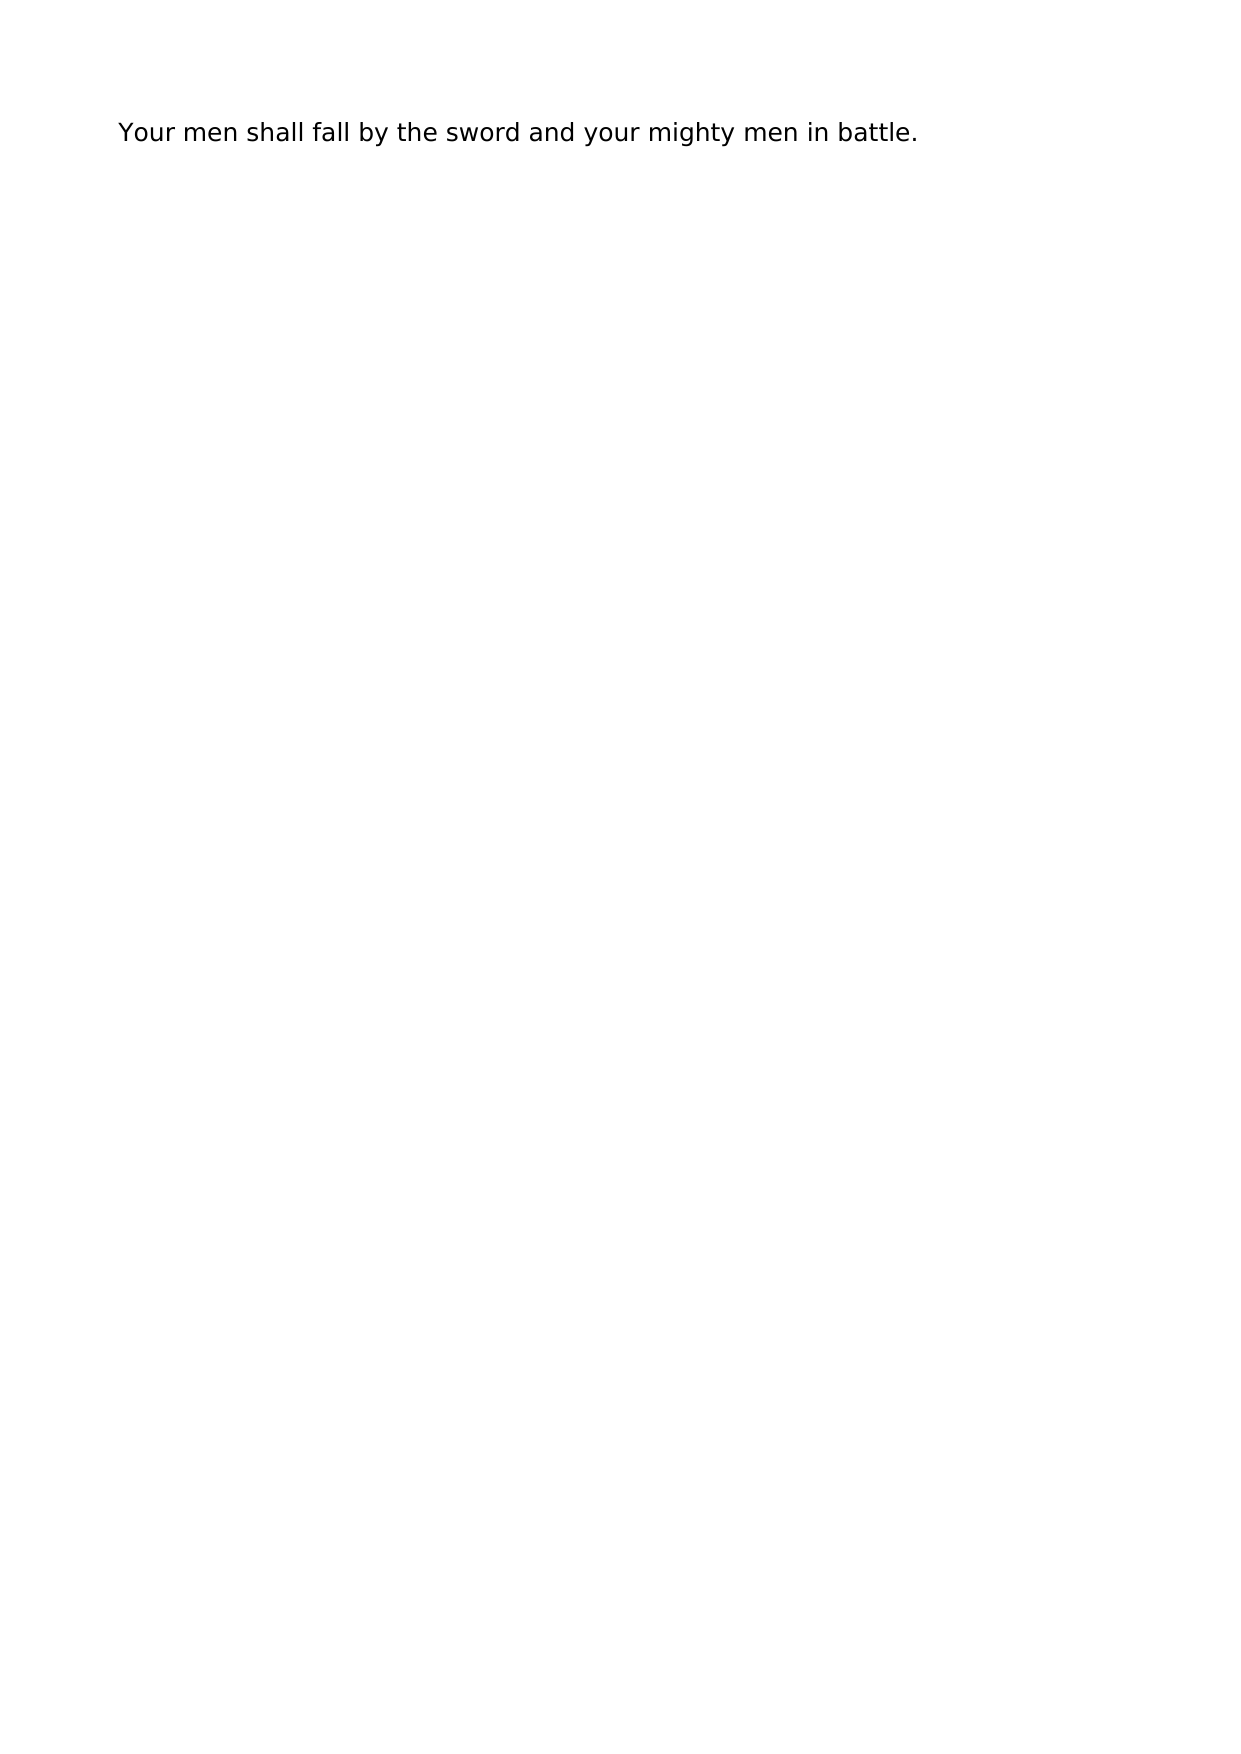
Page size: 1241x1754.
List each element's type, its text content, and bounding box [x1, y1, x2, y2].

text Your men shall fall by the sword and your mighty men in battle. [118, 118, 1122, 147]
